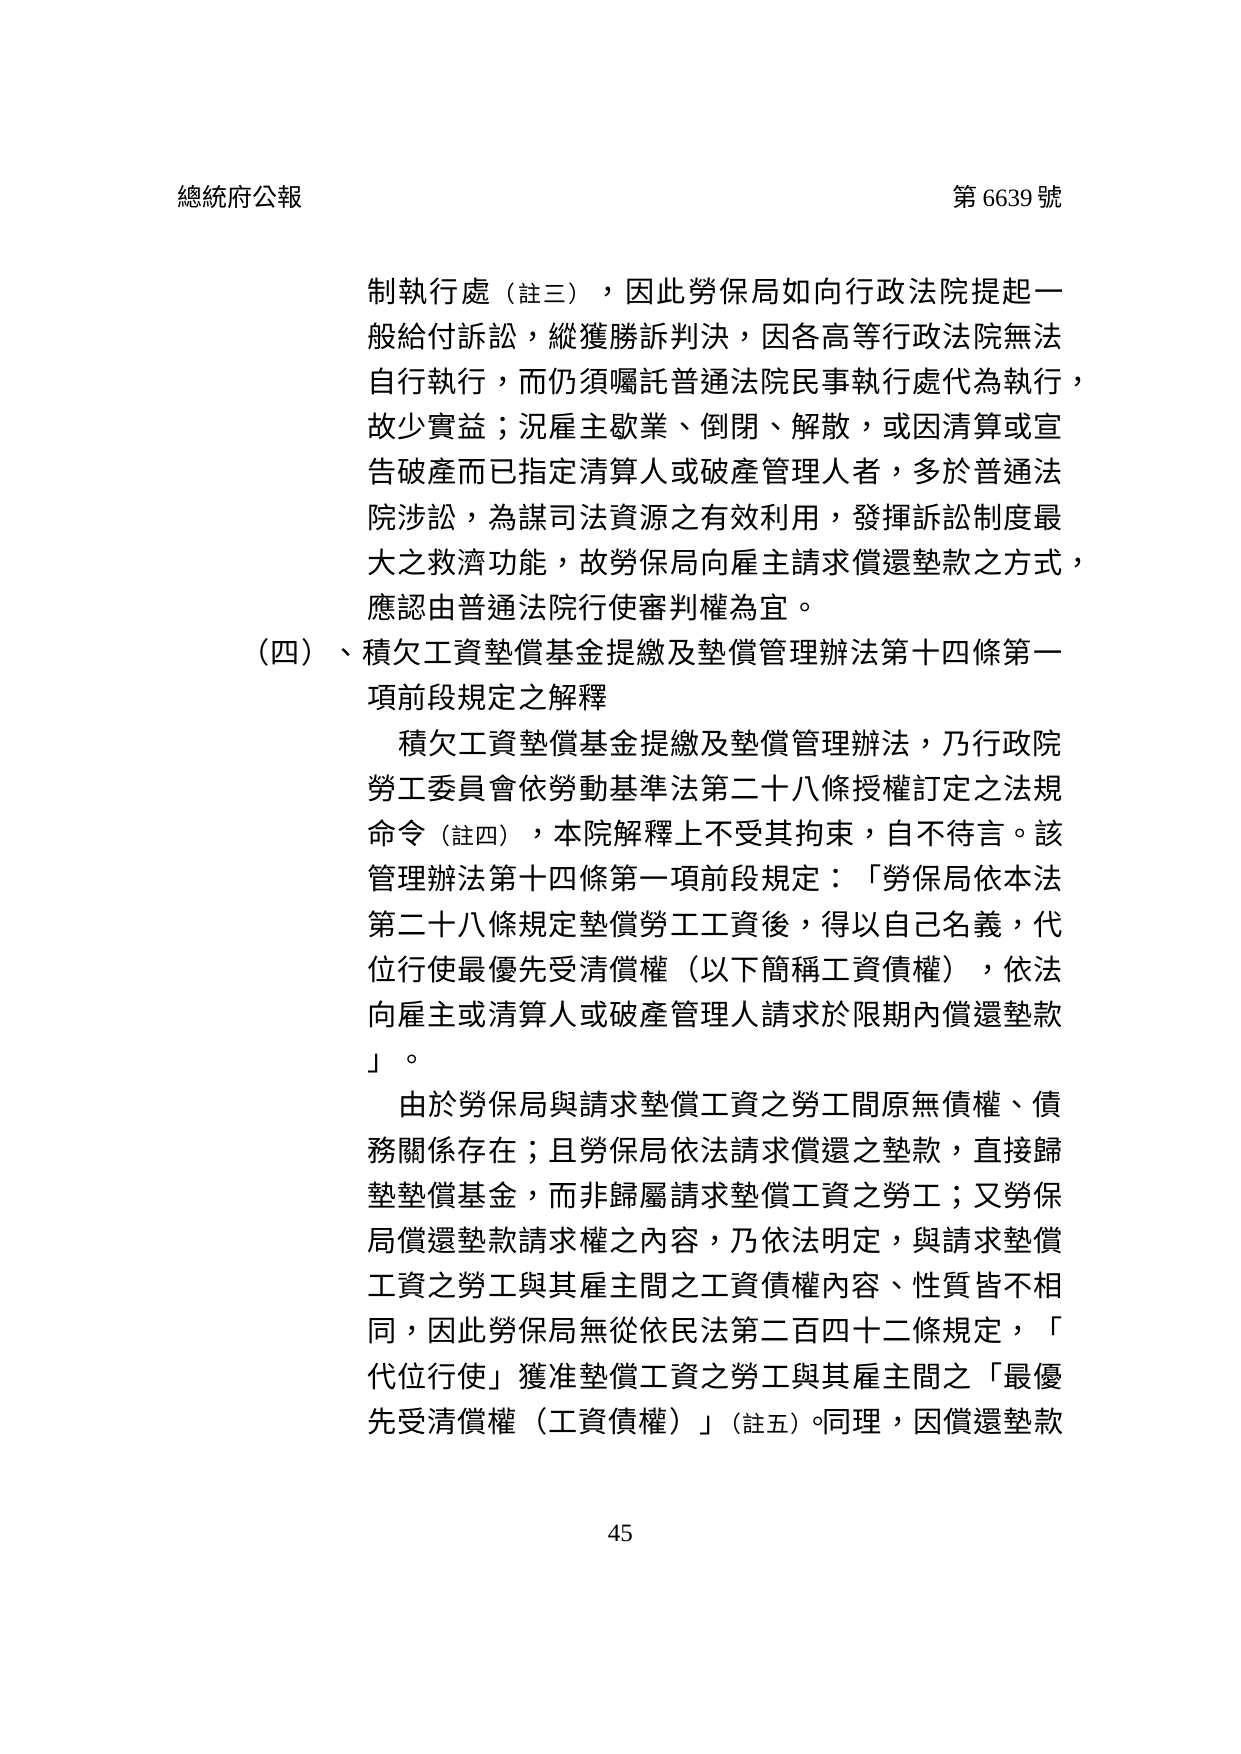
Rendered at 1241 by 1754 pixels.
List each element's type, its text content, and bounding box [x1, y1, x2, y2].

text 積欠工資墊償基金提繳及墊償管理辦法，乃行政院勞工委員會依勞動基準法第二十八條授權訂定之法規命令（註四），本院解釋上不受其拘束，自不待言。該管理辦法第十四條第一項前段規定：「勞保局依本法第二十八條規定墊償勞工工資後，得以自己名義，代位行使最優先受清償權（以下簡稱工資債權），依法向雇主或清算人或破產管理人請求於限期內償還墊款」。 [367, 718, 1063, 1079]
text 由於勞保局與請求墊償工資之勞工間原無債權、債務關係存在；且勞保局依法請求償還之墊款，直接歸墊墊償基金，而非歸屬請求墊償工資之勞工；又勞保局償還墊款請求權之內容，乃依法明定，與請求墊償工資之勞工與其雇主間之工資債權內容、性質皆不相同，因此勞保局無從依民法第二百四十二條規定，「代位行使」獲准墊償工資之勞工與其雇主間之「最優先受清償權（工資債權）」（註五）。同理，因償還墊款 [367, 1079, 1063, 1441]
text 惟衡諸勞保局就勞工墊償工資之請求，業經依法詳予審查而為核定，故勞保局向雇主請求償還墊款之訴訟，其中權利義務關係應屬明確，行政機關所期待於訴訟者，不外取得強制執行名義，使其公法上之金錢請求權得以落實。而目前各高等行政法院並未設立強制執行處（註三），因此勞保局如向行政法院提起一般給付訴訟，縱獲勝訴判決，因各高等行政法院無法自行執行，而仍須囑託普通法院民事執行處代為執行，故少實益；況雇主歇業、倒閉、解散，或因清算或宣告破產而已指定清算人或破產管理人者，多於普通法院涉訟，為謀司法資源之有效利用，發揮訴訟制度最大之救濟功能，故勞保局向雇主請求償還墊款之方式，應認由普通法院行使審判權為宜。 [367, 266, 1063, 627]
text （四）、積欠工資墊償基金提繳及墊償管理辦法第十四條第一項前段規定之解釋 [240, 627, 1063, 718]
